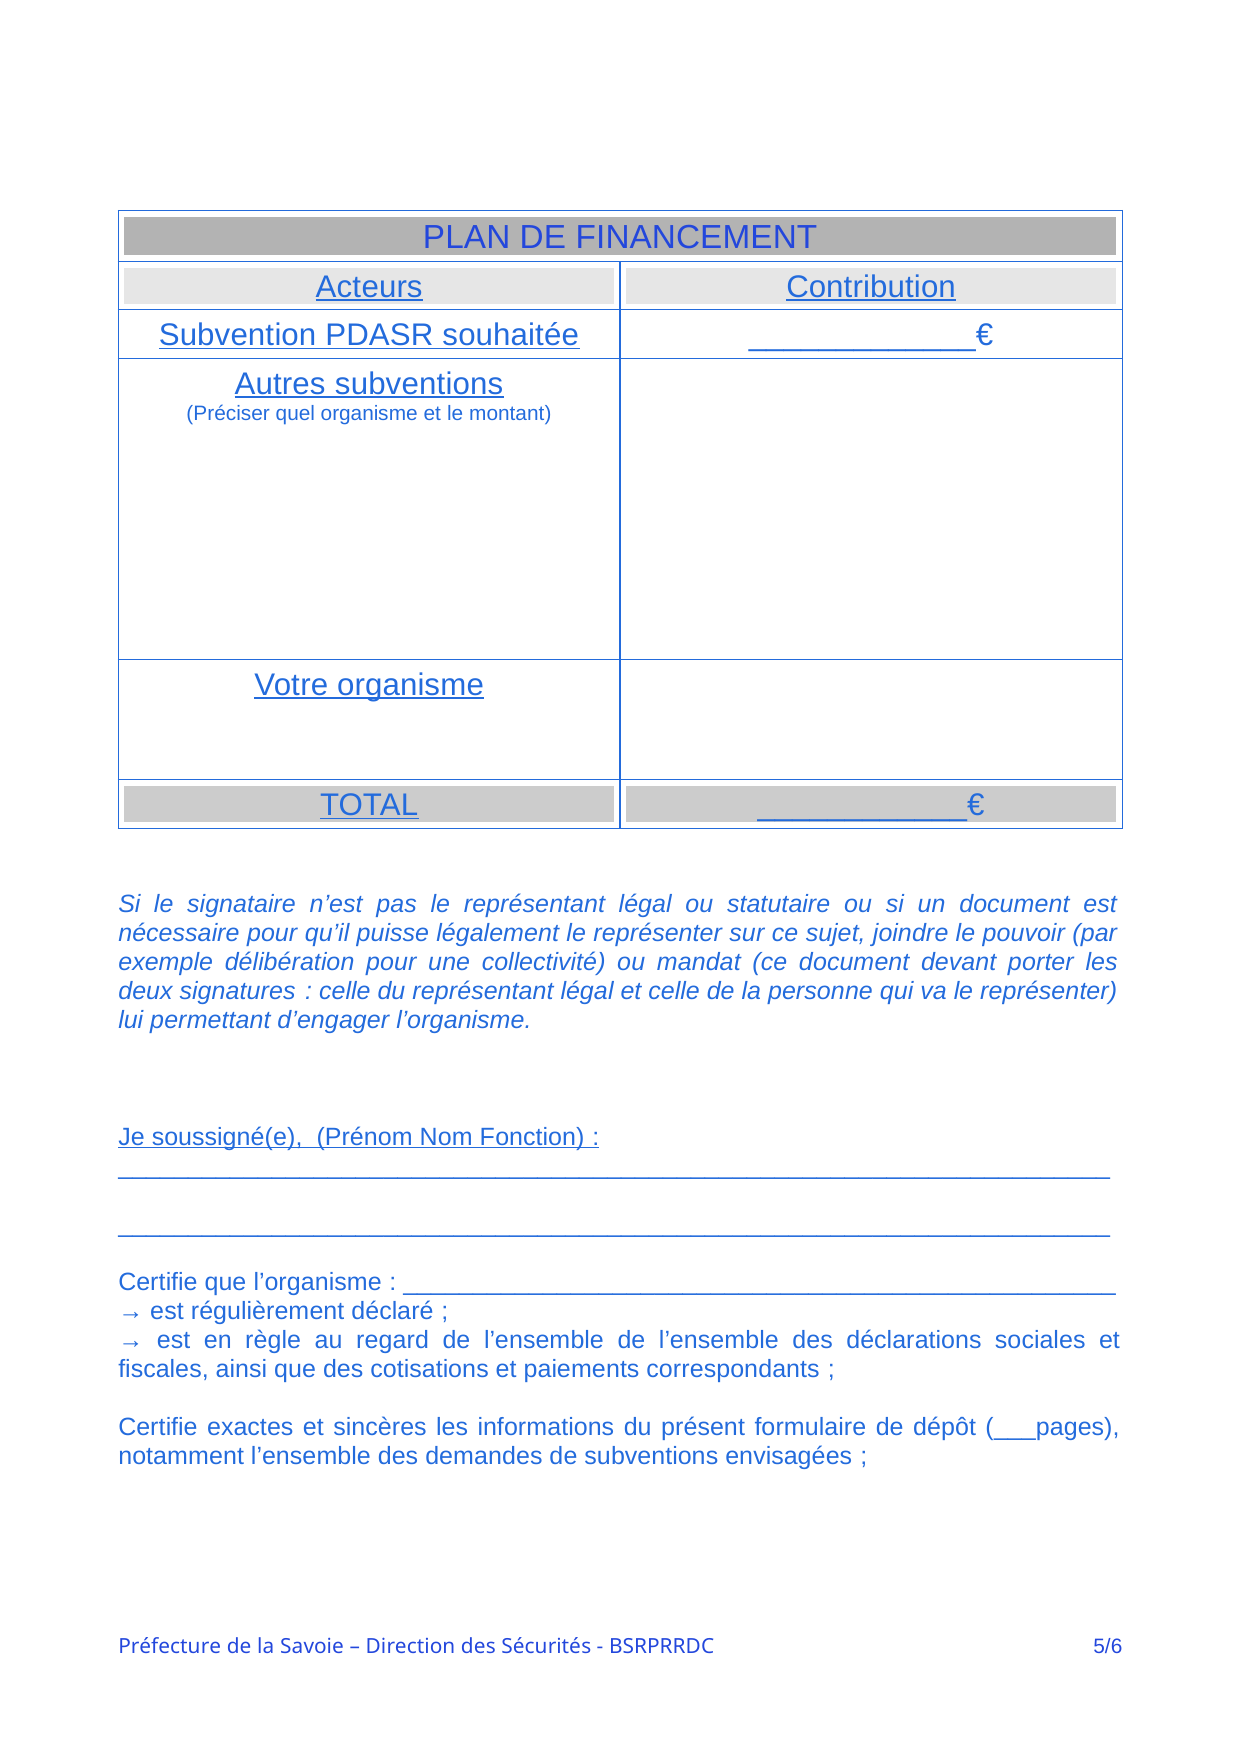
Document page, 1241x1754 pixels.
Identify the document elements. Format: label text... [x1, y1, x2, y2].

table_cell [621, 660, 1122, 779]
table_cell TOTAL [119, 780, 619, 828]
table_cell Acteurs [119, 262, 619, 309]
table_cell ____________€ [621, 780, 1122, 828]
table_header PLAN DE FINANCEMENT [119, 211, 1122, 261]
table_cell [621, 359, 1122, 659]
table_cell _____________€ [621, 310, 1122, 358]
text → est en règle au regard de l’ensemble de l’ensemble des déclarations sociales et fiscales, ainsi que des cotisations et paiements correspondants ; [118, 1325, 1122, 1383]
text Je soussigné(e), (Prénom Nom Fonction) : [118, 1122, 1122, 1151]
text Certifie exactes et sincères les informations du présent formulaire de dépôt (___pages), notamment l’ensemble des demandes de subventions envisagées ; [118, 1412, 1122, 1470]
table_cell Autres subventions (Préciser quel organisme et le montant) [119, 359, 619, 659]
text → est régulièrement déclaré ; [118, 1296, 1122, 1325]
table_cell Votre organisme [119, 660, 619, 779]
text Certifie que l’organisme : ___________________________________________________ [118, 1267, 1122, 1296]
text _______________________________________________________________________ [118, 1209, 1122, 1238]
table_cell Contribution [621, 262, 1122, 309]
text _______________________________________________________________________ [118, 1151, 1122, 1180]
table_cell Subvention PDASR souhaitée [119, 310, 619, 358]
text Si le signataire n’est pas le représentant légal ou statutaire ou si un document est nécessaire pour qu’il puisse légalement le représenter sur ce sujet, joindre le pouvoir (par exemple délibération pour une collectivité) ou mandat (ce document devant porter les deux signatures : celle du représentant légal et celle de la personne qui va le représenter) lui permettant d’engager l’organisme. [118, 889, 1122, 1034]
